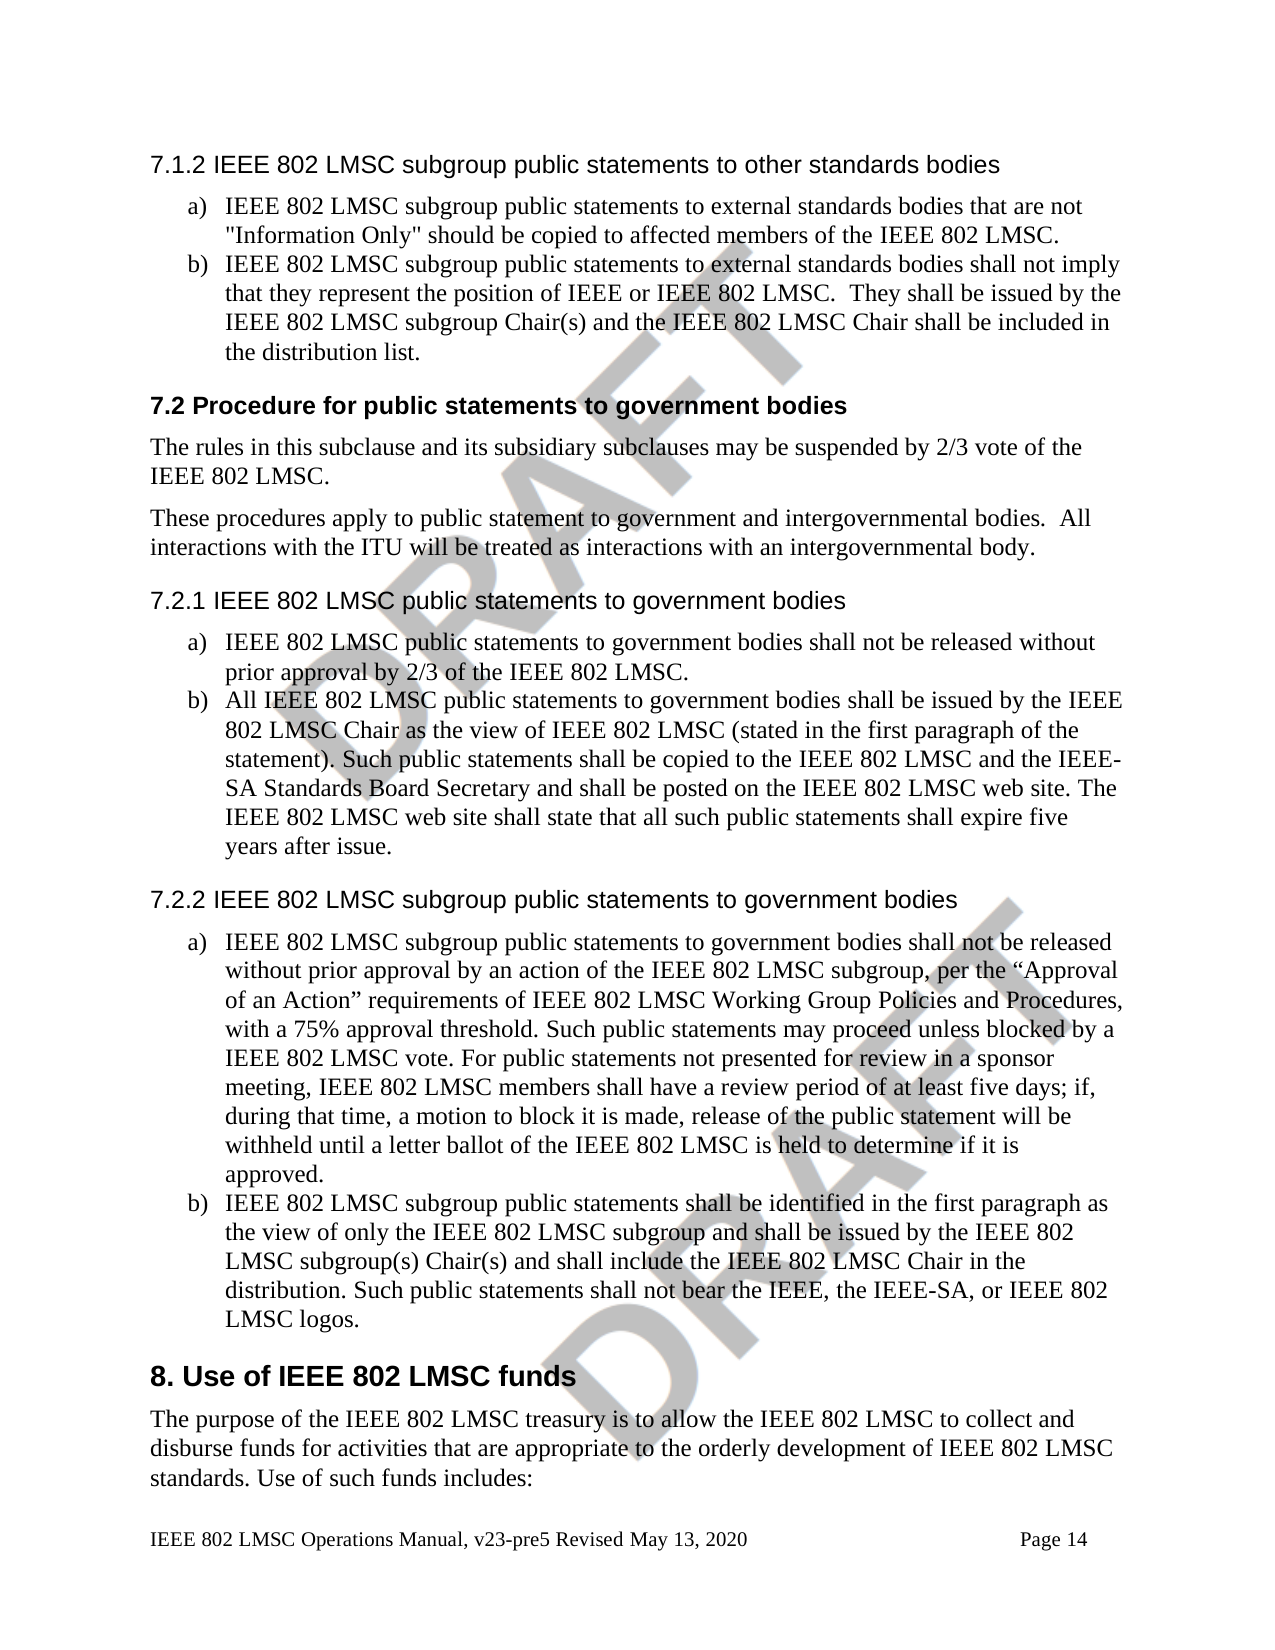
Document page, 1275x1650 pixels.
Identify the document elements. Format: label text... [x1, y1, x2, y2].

text The rules in this subclause and its subsidiary subclauses may be suspended by 2/3 vote of the IEEE 802 LMSC. [150, 432, 1125, 490]
list IEEE 802 LMSC subgroup public statements to external standards bodies shall not imply that they represent the position of IEEE or IEEE 802 LMSC. They shall be issued by the IEEE 802 LMSC subgroup Chair(s) and the IEEE 802 LMSC Chair shall be included in the distribution list. [187, 249, 1125, 365]
subtitle IEEE 802 LMSC subgroup public statements to government bodies [150, 885, 1125, 914]
picture [149, 74, 1125, 1575]
text These procedures apply to public statement to government and intergovernmental bodies. All interactions with the ITU will be treated as interactions with an intergovernmental body. [150, 503, 1125, 561]
list All IEEE 802 LMSC public statements to government bodies shall be issued by the IEEE 802 LMSC Chair as the view of IEEE 802 LMSC (stated in the first paragraph of the statement). Such public statements shall be copied to the IEEE 802 LMSC and the IEEE-SA Standards Board Secretary and shall be posted on the IEEE 802 LMSC web site. The IEEE 802 LMSC web site shall state that all such public statements shall expire five years after issue. [187, 685, 1125, 860]
list IEEE 802 LMSC subgroup public statements to external standards bodies that are not "Information Only" should be copied to affected members of the IEEE 802 LMSC. [187, 191, 1125, 249]
subtitle IEEE 802 LMSC subgroup public statements to other standards bodies [150, 150, 1125, 179]
text The purpose of the IEEE 802 LMSC treasury is to allow the IEEE 802 LMSC to collect and disburse funds for activities that are appropriate to the orderly development of IEEE 802 LMSC standards. Use of such funds includes: [150, 1404, 1125, 1491]
list IEEE 802 LMSC subgroup public statements to government bodies shall not be released without prior approval by an action of the IEEE 802 LMSC subgroup, per the “Approval of an Action” requirements of IEEE 802 LMSC Working Group Policies and Procedures, with a 75% approval threshold. Such public statements may proceed unless blocked by a IEEE 802 LMSC vote. For public statements not presented for review in a sponsor meeting, IEEE 802 LMSC members shall have a review period of at least five days; if, during that time, a motion to block it is made, release of the public statement will be withheld until a letter ballot of the IEEE 802 LMSC is held to determine if it is approved. [187, 926, 1125, 1188]
list IEEE 802 LMSC subgroup public statements shall be identified in the first paragraph as the view of only the IEEE 802 LMSC subgroup and shall be issued by the IEEE 802 LMSC subgroup(s) Chair(s) and shall include the IEEE 802 LMSC Chair in the distribution. Such public statements shall not bear the IEEE, the IEEE-SA, or IEEE 802 LMSC logos. [187, 1188, 1125, 1333]
subtitle IEEE 802 LMSC public statements to government bodies [150, 586, 1125, 615]
subtitle Use of IEEE 802 LMSC funds [150, 1359, 1125, 1392]
list IEEE 802 LMSC public statements to government bodies shall not be released without prior approval by 2/3 of the IEEE 802 LMSC. [187, 627, 1125, 685]
subtitle Procedure for public statements to government bodies [150, 391, 1125, 420]
